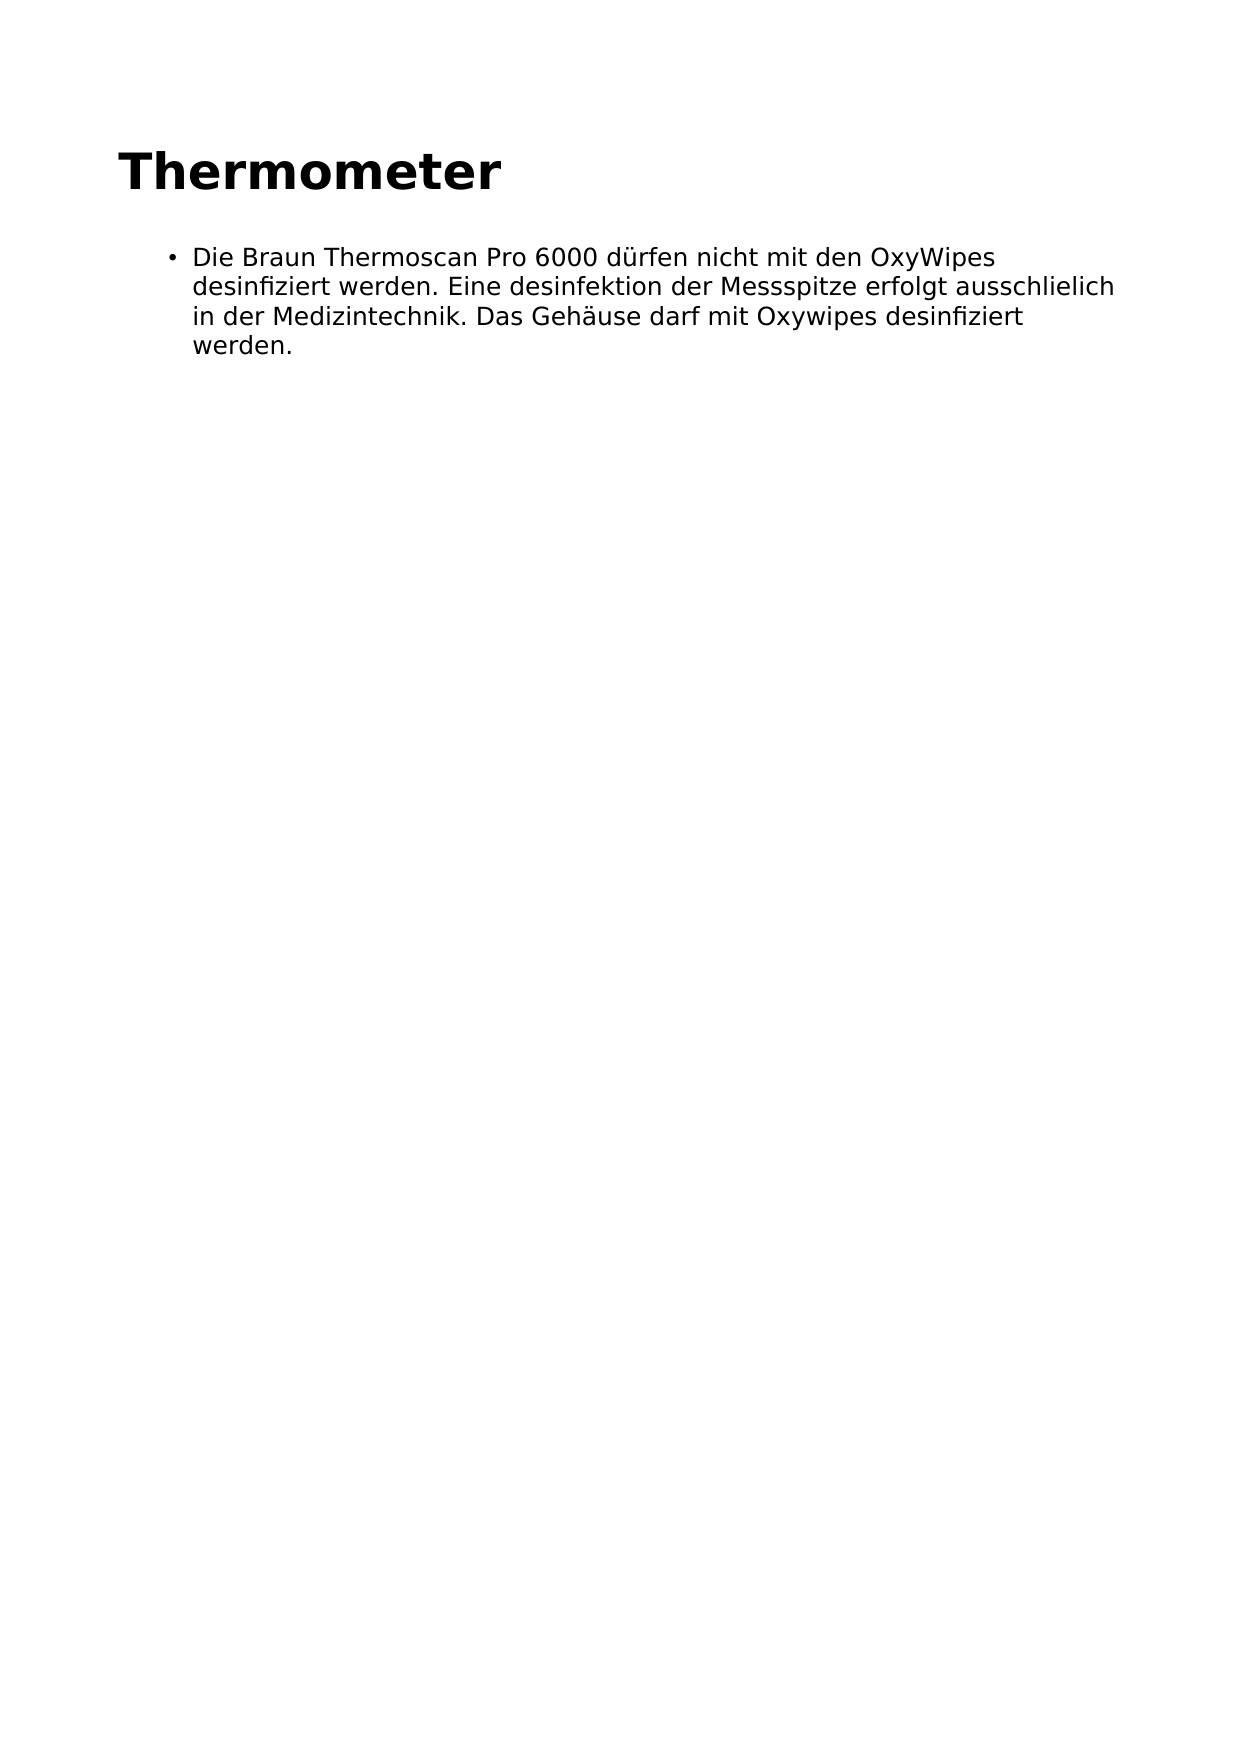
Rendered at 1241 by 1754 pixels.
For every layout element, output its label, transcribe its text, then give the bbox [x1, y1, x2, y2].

subtitle Thermometer [118, 143, 1122, 201]
list Die Braun Thermoscan Pro 6000 dürfen nicht mit den OxyWipes desinfiziert werden. Eine desinfektion der Messspitze erfolgt ausschlielich in der Medizintechnik. Das Gehäuse darf mit Oxywipes desinfiziert werden. [177, 243, 1122, 360]
